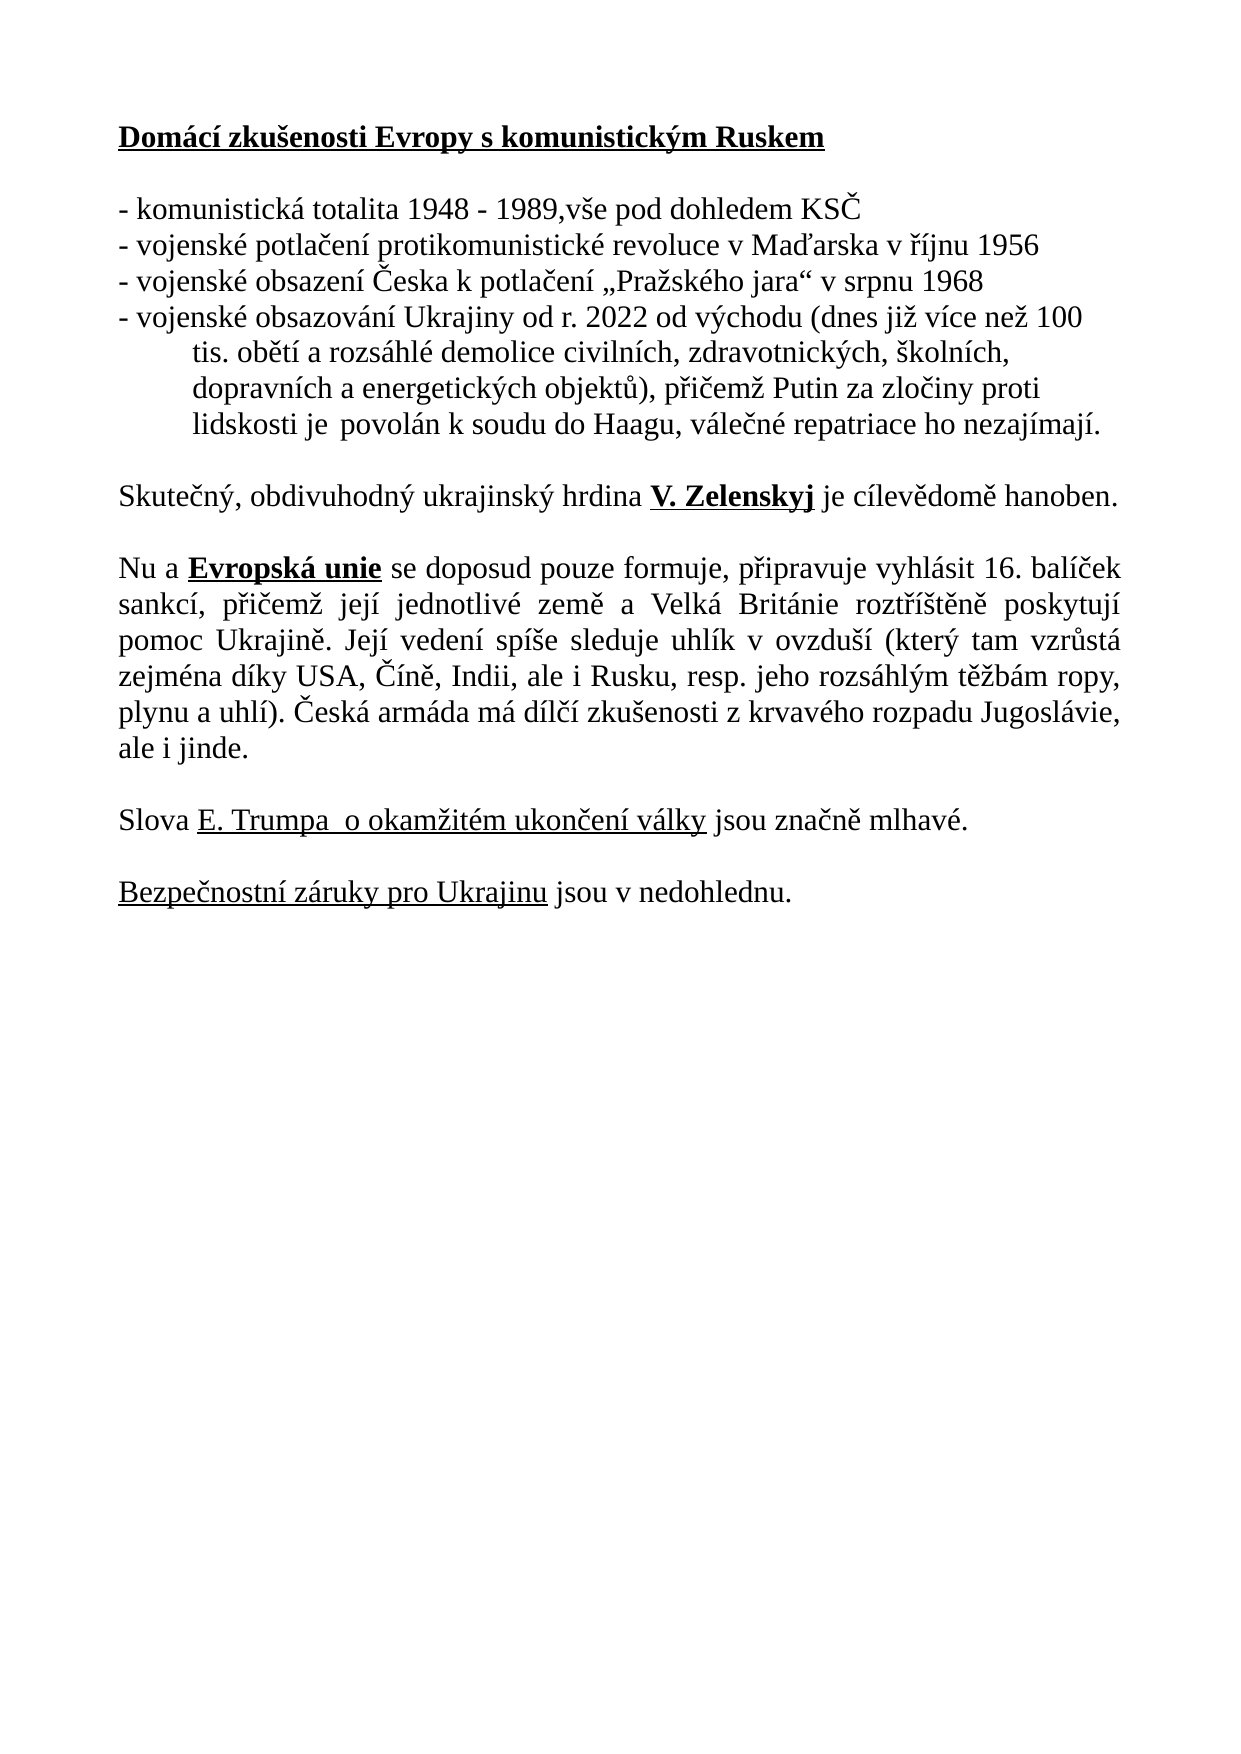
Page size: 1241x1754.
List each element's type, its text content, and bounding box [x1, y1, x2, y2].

text - vojenské obsazování Ukrajiny od r. 2022 od východu (dnes již více než 100 tis. obětí a rozsáhlé demolice civilních, zdravotnických, školních, dopravních a energetických objektů), přičemž Putin za zločiny proti lidskosti je povolán k soudu do Haagu, válečné repatriace ho nezajímají. [118, 298, 1122, 442]
text - vojenské potlačení protikomunistické revoluce v Maďarska v říjnu 1956 [118, 226, 1122, 262]
text Skutečný, obdivuhodný ukrajinský hrdina V. Zelenskyj je cílevědomě hanoben. [118, 477, 1122, 513]
text Bezpečnostní záruky pro Ukrajinu jsou v nedohlednu. [118, 873, 1122, 909]
text Slova E. Trumpa o okamžitém ukončení války jsou značně mlhavé. [118, 801, 1122, 837]
text - vojenské obsazení Česka k potlačení „Pražského jara“ v srpnu 1968 [118, 262, 1122, 298]
text Nu a Evropská unie se doposud pouze formuje, připravuje vyhlásit 16. balíček sankcí, přičemž její jednotlivé země a Velká Británie roztříštěně poskytují pomoc Ukrajině. Její vedení spíše sleduje uhlík v ovzduší (který tam vzrůstá zejména díky USA, Číně, Indii, ale i Rusku, resp. jeho rozsáhlým těžbám ropy, plynu a uhlí). Česká armáda má dílčí zkušenosti z krvavého rozpadu Jugoslávie, ale i jinde. [118, 549, 1122, 765]
text Domácí zkušenosti Evropy s komunistickým Ruskem [118, 118, 1122, 154]
text - komunistická totalita 1948 - 1989,vše pod dohledem KSČ [118, 190, 1122, 226]
